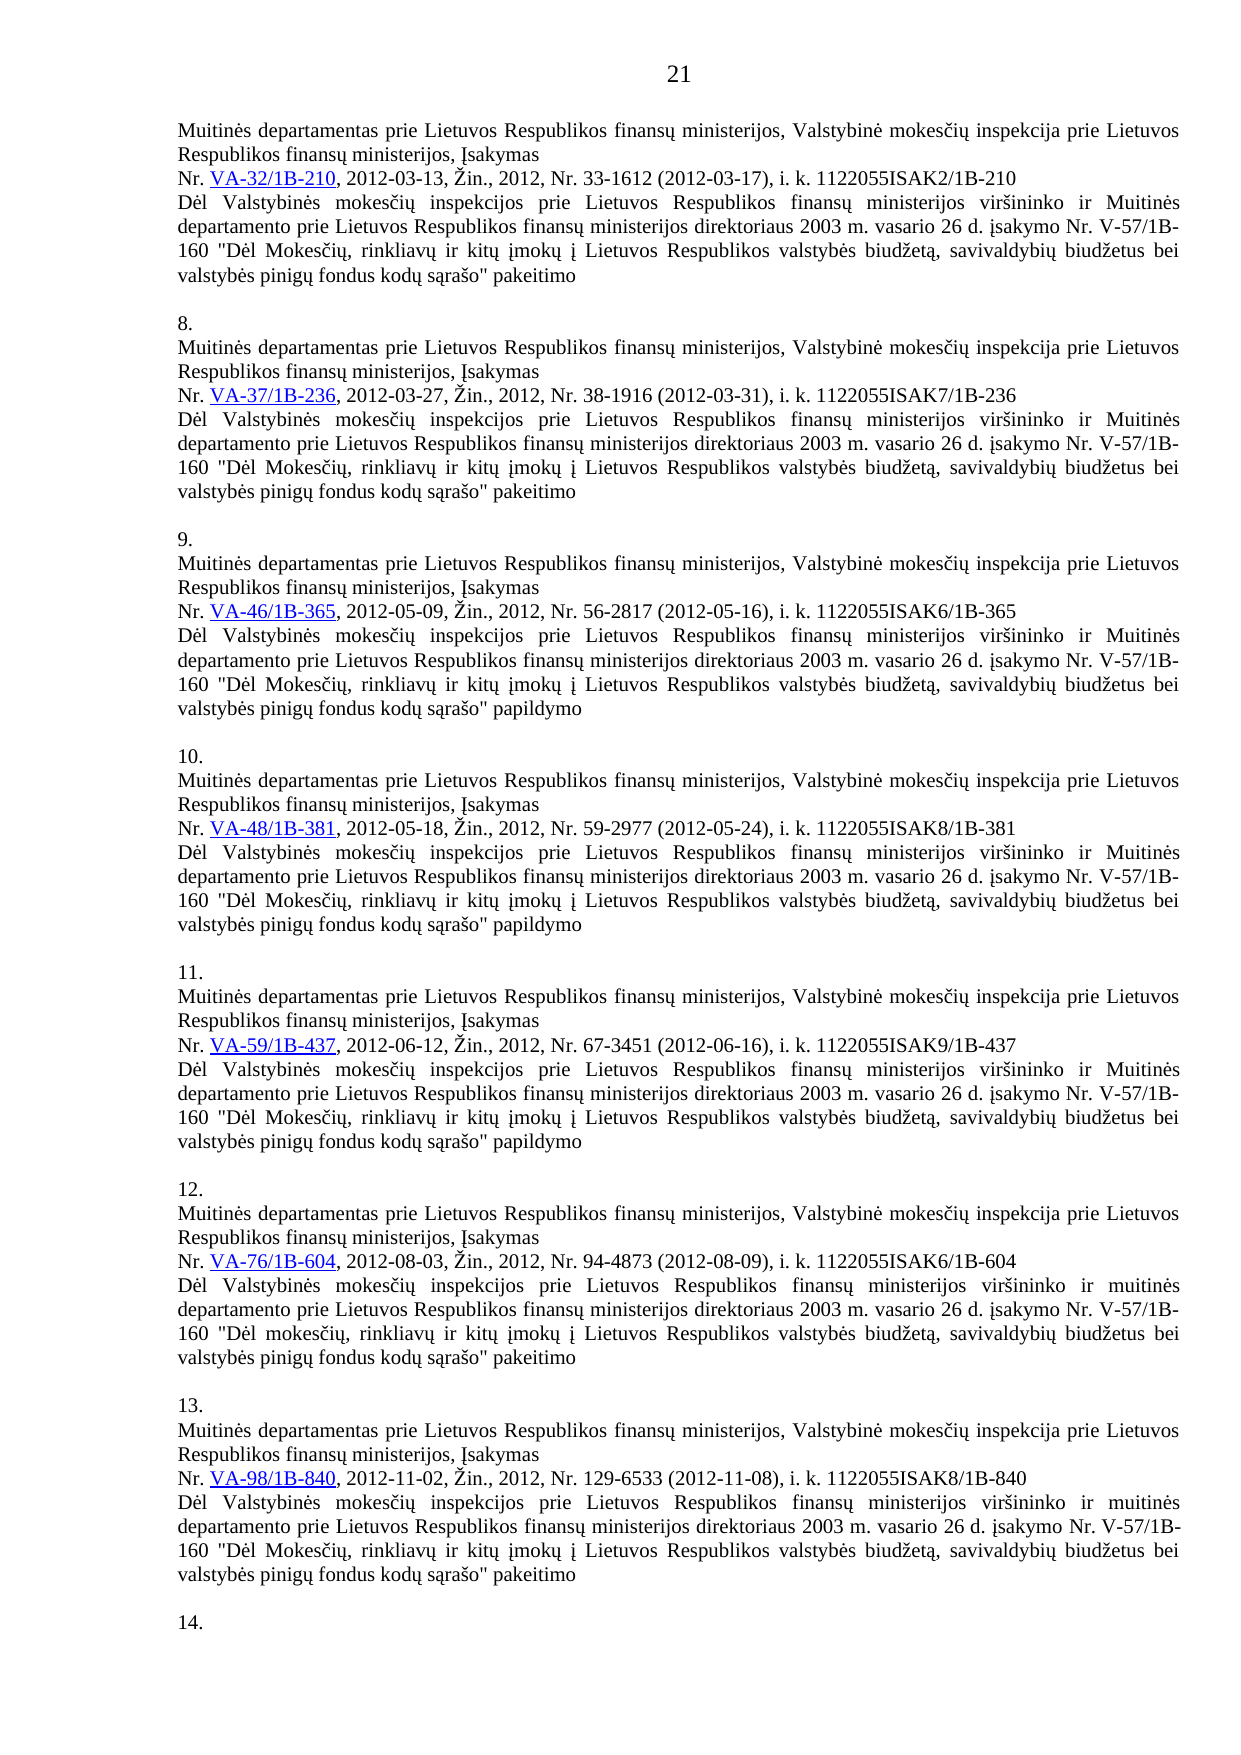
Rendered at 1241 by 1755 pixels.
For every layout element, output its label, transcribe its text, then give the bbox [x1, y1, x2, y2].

text Nr. VA-37/1B-236, 2012-03-27, Žin., 2012, Nr. 38-1916 (2012-03-31), i. k. 1122055ISAK7/1B-236 [177, 383, 1181, 407]
text Dėl Valstybinės mokesčių inspekcijos prie Lietuvos Respublikos finansų ministerijos viršininko ir muitinės departamento prie Lietuvos Respublikos finansų ministerijos direktoriaus 2003 m. vasario 26 d. įsakymo Nr. V-57/1B-160 "Dėl mokesčių, rinkliavų ir kitų įmokų į Lietuvos Respublikos valstybės biudžetą, savivaldybių biudžetus bei valstybės pinigų fondus kodų sąrašo" pakeitimo [177, 1273, 1181, 1369]
text Dėl Valstybinės mokesčių inspekcijos prie Lietuvos Respublikos finansų ministerijos viršininko ir Muitinės departamento prie Lietuvos Respublikos finansų ministerijos direktoriaus 2003 m. vasario 26 d. įsakymo Nr. V-57/1B-160 "Dėl Mokesčių, rinkliavų ir kitų įmokų į Lietuvos Respublikos valstybės biudžetą, savivaldybių biudžetus bei valstybės pinigų fondus kodų sąrašo" pakeitimo [177, 190, 1181, 287]
text Muitinės departamentas prie Lietuvos Respublikos finansų ministerijos, Valstybinė mokesčių inspekcija prie Lietuvos Respublikos finansų ministerijos, Įsakymas [177, 1417, 1181, 1466]
text 11. [177, 960, 1181, 984]
text Nr. VA-32/1B-210, 2012-03-13, Žin., 2012, Nr. 33-1612 (2012-03-17), i. k. 1122055ISAK2/1B-210 [177, 166, 1181, 190]
text Dėl Valstybinės mokesčių inspekcijos prie Lietuvos Respublikos finansų ministerijos viršininko ir Muitinės departamento prie Lietuvos Respublikos finansų ministerijos direktoriaus 2003 m. vasario 26 d. įsakymo Nr. V-57/1B-160 "Dėl Mokesčių, rinkliavų ir kitų įmokų į Lietuvos Respublikos valstybės biudžetą, savivaldybių biudžetus bei valstybės pinigų fondus kodų sąrašo" papildymo [177, 1057, 1181, 1153]
text Dėl Valstybinės mokesčių inspekcijos prie Lietuvos Respublikos finansų ministerijos viršininko ir Muitinės departamento prie Lietuvos Respublikos finansų ministerijos direktoriaus 2003 m. vasario 26 d. įsakymo Nr. V-57/1B-160 "Dėl Mokesčių, rinkliavų ir kitų įmokų į Lietuvos Respublikos valstybės biudžetą, savivaldybių biudžetus bei valstybės pinigų fondus kodų sąrašo" papildymo [177, 623, 1181, 720]
text Muitinės departamentas prie Lietuvos Respublikos finansų ministerijos, Valstybinė mokesčių inspekcija prie Lietuvos Respublikos finansų ministerijos, Įsakymas [177, 335, 1181, 383]
text 9. [177, 527, 1181, 551]
text Muitinės departamentas prie Lietuvos Respublikos finansų ministerijos, Valstybinė mokesčių inspekcija prie Lietuvos Respublikos finansų ministerijos, Įsakymas [177, 768, 1181, 816]
text 10. [177, 744, 1181, 768]
text 13. [177, 1393, 1181, 1417]
text Muitinės departamentas prie Lietuvos Respublikos finansų ministerijos, Valstybinė mokesčių inspekcija prie Lietuvos Respublikos finansų ministerijos, Įsakymas [177, 984, 1181, 1032]
text Dėl Valstybinės mokesčių inspekcijos prie Lietuvos Respublikos finansų ministerijos viršininko ir muitinės departamento prie Lietuvos Respublikos finansų ministerijos direktoriaus 2003 m. vasario 26 d. įsakymo Nr. V-57/1B-160 "Dėl Mokesčių, rinkliavų ir kitų įmokų į Lietuvos Respublikos valstybės biudžetą, savivaldybių biudžetus bei valstybės pinigų fondus kodų sąrašo" pakeitimo [177, 1490, 1181, 1586]
text Nr. VA-98/1B-840, 2012-11-02, Žin., 2012, Nr. 129-6533 (2012-11-08), i. k. 1122055ISAK8/1B-840 [177, 1466, 1181, 1490]
text Muitinės departamentas prie Lietuvos Respublikos finansų ministerijos, Valstybinė mokesčių inspekcija prie Lietuvos Respublikos finansų ministerijos, Įsakymas [177, 118, 1181, 166]
text 8. [177, 311, 1181, 335]
text Nr. VA-59/1B-437, 2012-06-12, Žin., 2012, Nr. 67-3451 (2012-06-16), i. k. 1122055ISAK9/1B-437 [177, 1032, 1181, 1057]
text Muitinės departamentas prie Lietuvos Respublikos finansų ministerijos, Valstybinė mokesčių inspekcija prie Lietuvos Respublikos finansų ministerijos, Įsakymas [177, 1201, 1181, 1249]
text 12. [177, 1177, 1181, 1201]
text Dėl Valstybinės mokesčių inspekcijos prie Lietuvos Respublikos finansų ministerijos viršininko ir Muitinės departamento prie Lietuvos Respublikos finansų ministerijos direktoriaus 2003 m. vasario 26 d. įsakymo Nr. V-57/1B-160 "Dėl Mokesčių, rinkliavų ir kitų įmokų į Lietuvos Respublikos valstybės biudžetą, savivaldybių biudžetus bei valstybės pinigų fondus kodų sąrašo" papildymo [177, 840, 1181, 936]
text Nr. VA-46/1B-365, 2012-05-09, Žin., 2012, Nr. 56-2817 (2012-05-16), i. k. 1122055ISAK6/1B-365 [177, 599, 1181, 623]
text Nr. VA-76/1B-604, 2012-08-03, Žin., 2012, Nr. 94-4873 (2012-08-09), i. k. 1122055ISAK6/1B-604 [177, 1249, 1181, 1273]
text Muitinės departamentas prie Lietuvos Respublikos finansų ministerijos, Valstybinė mokesčių inspekcija prie Lietuvos Respublikos finansų ministerijos, Įsakymas [177, 551, 1181, 599]
text Dėl Valstybinės mokesčių inspekcijos prie Lietuvos Respublikos finansų ministerijos viršininko ir Muitinės departamento prie Lietuvos Respublikos finansų ministerijos direktoriaus 2003 m. vasario 26 d. įsakymo Nr. V-57/1B-160 "Dėl Mokesčių, rinkliavų ir kitų įmokų į Lietuvos Respublikos valstybės biudžetą, savivaldybių biudžetus bei valstybės pinigų fondus kodų sąrašo" pakeitimo [177, 407, 1181, 503]
text 14. [177, 1610, 1181, 1634]
text Nr. VA-48/1B-381, 2012-05-18, Žin., 2012, Nr. 59-2977 (2012-05-24), i. k. 1122055ISAK8/1B-381 [177, 816, 1181, 840]
